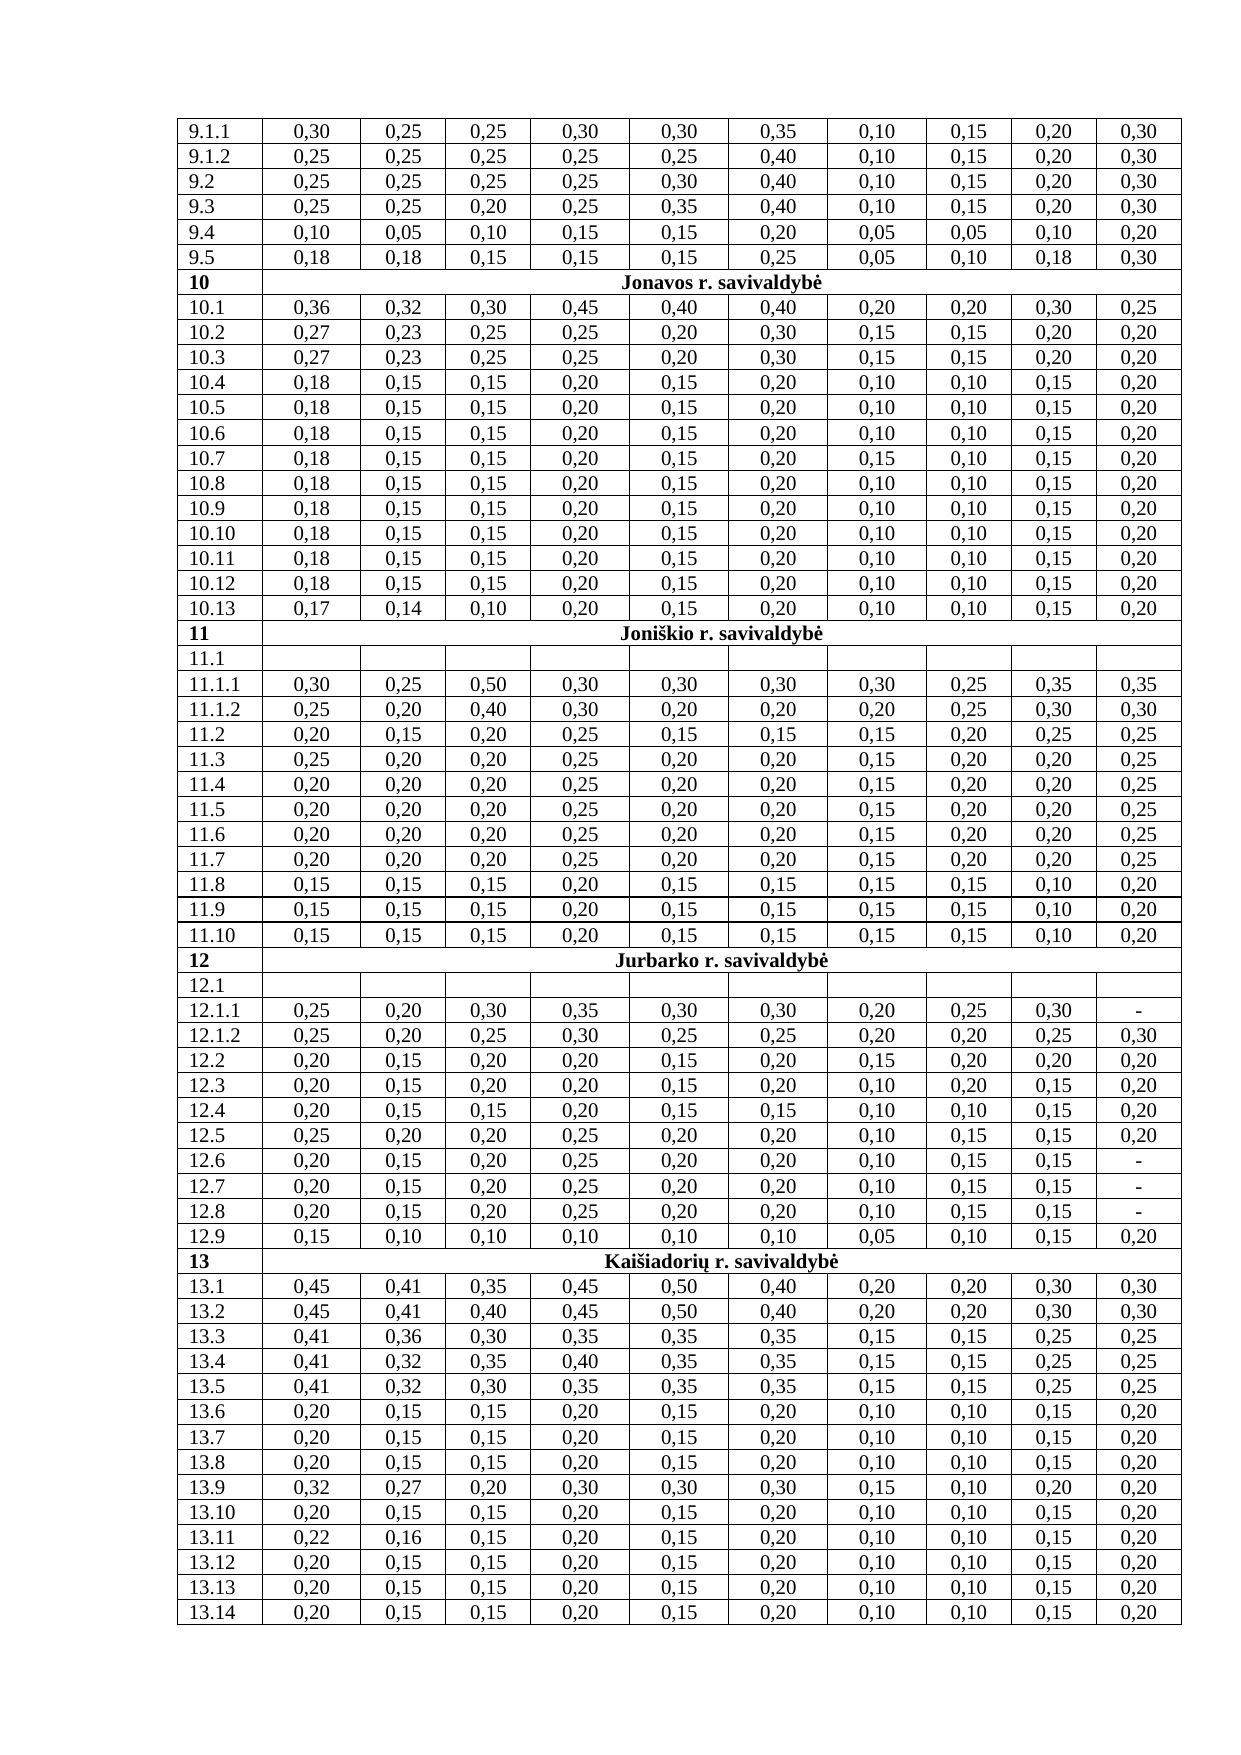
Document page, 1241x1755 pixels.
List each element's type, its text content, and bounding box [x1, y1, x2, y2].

table_cell 0,20 [1012, 772, 1096, 796]
table_cell 0,20 [263, 1048, 360, 1072]
table_cell 0,30 [531, 1475, 629, 1499]
table_cell 0,15 [927, 1374, 1011, 1398]
table_cell 0,15 [1012, 1098, 1096, 1122]
table_cell 0,25 [446, 320, 530, 344]
table_cell 0,20 [531, 471, 629, 495]
table_cell 11.1.1 [178, 671, 262, 696]
table_cell 0,25 [1097, 747, 1181, 771]
table_cell 0,18 [263, 496, 360, 520]
table_cell 0,20 [1012, 345, 1096, 369]
table_cell 0,10 [630, 1224, 728, 1248]
table_cell 0,30 [630, 671, 728, 696]
table_cell 0,20 [630, 772, 728, 796]
table_cell 0,20 [531, 596, 629, 620]
table_cell 0,20 [729, 420, 827, 444]
table_cell [828, 973, 926, 997]
table_cell [927, 646, 1011, 670]
table_cell 0,15 [361, 1575, 445, 1599]
table_cell 0,20 [531, 1073, 629, 1097]
table_cell 11 [178, 621, 262, 645]
table_cell 0,15 [1012, 1400, 1096, 1423]
table_cell 0,41 [263, 1374, 360, 1398]
table_cell 0,15 [927, 119, 1011, 143]
table_cell 11.1.2 [178, 697, 262, 721]
table_cell 0,30 [1097, 144, 1181, 168]
table_cell 0,15 [361, 1073, 445, 1097]
table_cell 0,10 [927, 1600, 1011, 1624]
table_cell 0,45 [531, 1299, 629, 1323]
table_cell 0,20 [1097, 395, 1181, 419]
table_cell 0,15 [630, 496, 728, 520]
table_cell 0,32 [361, 1374, 445, 1398]
table_cell 12.2 [178, 1048, 262, 1072]
table_cell 0,10 [927, 596, 1011, 620]
table_cell 12 [178, 948, 262, 972]
table_cell 0,20 [927, 847, 1011, 871]
table_cell 0,35 [630, 1349, 728, 1373]
table_cell 0,20 [1097, 1123, 1181, 1147]
table_cell 0,20 [729, 1425, 827, 1449]
table_cell 0,15 [446, 1600, 530, 1624]
table_cell 0,25 [263, 195, 360, 218]
table_cell 0,15 [630, 898, 728, 921]
table_cell 0,10 [446, 1224, 530, 1248]
table_cell 0,10 [828, 1073, 926, 1097]
table_cell 0,15 [1012, 395, 1096, 419]
table_cell 0,20 [729, 1174, 827, 1198]
table_cell 0,15 [630, 1500, 728, 1524]
table_cell 0,15 [828, 345, 926, 369]
table_cell 0,10 [828, 496, 926, 520]
table_cell 12.3 [178, 1073, 262, 1097]
table_cell 0,20 [531, 1575, 629, 1599]
table_cell 0,30 [531, 119, 629, 143]
table_cell 0,25 [927, 671, 1011, 696]
table_cell [446, 646, 530, 670]
table_cell 0,40 [729, 1274, 827, 1298]
table_cell 0,10 [828, 1149, 926, 1172]
table_cell 0,45 [263, 1274, 360, 1298]
table_cell 0,15 [446, 370, 530, 394]
table_cell 0,20 [531, 1500, 629, 1524]
table_cell 0,30 [630, 119, 728, 143]
table_cell 0,25 [531, 195, 629, 218]
table_cell 0,15 [729, 872, 827, 896]
table_cell 9.4 [178, 220, 262, 244]
table_cell 0,18 [263, 446, 360, 469]
table_cell 0,20 [531, 898, 629, 921]
table_cell 0,20 [927, 1299, 1011, 1323]
table_cell 0,30 [446, 295, 530, 319]
table_cell 0,20 [1012, 144, 1096, 168]
table_cell 0,20 [263, 1450, 360, 1474]
table_cell 0,25 [729, 245, 827, 269]
table_cell 0,15 [446, 1098, 530, 1122]
table_cell 11.3 [178, 747, 262, 771]
table_cell 0,20 [1097, 1450, 1181, 1474]
table_cell 11.6 [178, 822, 262, 846]
table_cell 0,30 [1097, 1274, 1181, 1298]
table_cell 0,15 [828, 797, 926, 821]
table_cell 0,20 [729, 822, 827, 846]
table_cell 0,30 [729, 345, 827, 369]
table_cell 0,25 [531, 1149, 629, 1172]
table_cell 0,20 [729, 571, 827, 595]
table_cell 0,18 [263, 245, 360, 269]
table_cell 0,25 [630, 144, 728, 168]
table_cell 0,27 [361, 1475, 445, 1499]
table_cell 0,15 [361, 571, 445, 595]
table_cell [263, 973, 360, 997]
table_cell 0,30 [729, 1475, 827, 1499]
table_cell 0,15 [361, 420, 445, 444]
table_cell 0,10 [828, 1550, 926, 1574]
table_cell [446, 973, 530, 997]
table_cell 0,20 [1097, 220, 1181, 244]
table_cell 0,20 [729, 370, 827, 394]
table_cell 0,15 [630, 1550, 728, 1574]
table_cell 0,15 [1012, 596, 1096, 620]
table_cell 0,15 [630, 1098, 728, 1122]
table_cell 13.5 [178, 1374, 262, 1398]
table_cell 0,20 [263, 1174, 360, 1198]
table_cell 0,15 [630, 546, 728, 570]
table_cell 0,15 [927, 898, 1011, 921]
table_cell 0,20 [1097, 1073, 1181, 1097]
table_cell 0,20 [630, 847, 728, 871]
table_cell 0,25 [531, 1174, 629, 1198]
table_cell 0,20 [1097, 521, 1181, 545]
table_cell 0,36 [263, 295, 360, 319]
table_cell 0,40 [729, 1299, 827, 1323]
table_cell 0,15 [1012, 1500, 1096, 1524]
table_cell 0,20 [1097, 1550, 1181, 1574]
table_cell [361, 646, 445, 670]
table_cell 0,05 [361, 220, 445, 244]
table_cell 0,15 [828, 747, 926, 771]
table_cell 0,10 [446, 596, 530, 620]
table_cell 0,41 [263, 1324, 360, 1348]
table_cell 0,25 [361, 671, 445, 696]
table_cell [1097, 646, 1181, 670]
table_cell 0,15 [1012, 446, 1096, 469]
table_cell 0,25 [263, 169, 360, 193]
table_cell 10.10 [178, 521, 262, 545]
table_cell 0,25 [1097, 1349, 1181, 1373]
table_cell 0,35 [531, 998, 629, 1022]
table_cell 0,18 [263, 521, 360, 545]
table_cell 0,25 [1097, 822, 1181, 846]
table_cell 0,10 [927, 1575, 1011, 1599]
table_cell 13.10 [178, 1500, 262, 1524]
table_cell 0,15 [1012, 1199, 1096, 1223]
table_cell 0,20 [729, 1400, 827, 1423]
table_cell 0,15 [927, 1324, 1011, 1348]
table_cell 0,10 [927, 496, 1011, 520]
table_cell 0,20 [446, 1199, 530, 1223]
table_cell 0,20 [531, 420, 629, 444]
table_cell 0,20 [1097, 923, 1181, 947]
table_cell 0,25 [531, 847, 629, 871]
table_cell 0,10 [828, 370, 926, 394]
table_cell 0,25 [446, 144, 530, 168]
table_cell 0,20 [263, 847, 360, 871]
table_cell 0,15 [630, 571, 728, 595]
table_cell 0,20 [1097, 898, 1181, 921]
table_cell 13.9 [178, 1475, 262, 1499]
table_cell 0,10 [927, 420, 1011, 444]
table_cell 0,20 [828, 1274, 926, 1298]
table_cell 0,15 [927, 320, 1011, 344]
table_cell 0,15 [828, 722, 926, 746]
table_cell 0,35 [729, 1349, 827, 1373]
table_cell 0,10 [828, 1400, 926, 1423]
table_cell 0,15 [361, 1048, 445, 1072]
table_cell 0,15 [630, 1450, 728, 1474]
table_cell 0,15 [630, 1575, 728, 1599]
table_cell 0,20 [927, 1274, 1011, 1298]
table_cell 0,15 [927, 872, 1011, 896]
table_cell 0,18 [263, 370, 360, 394]
table_cell 0,25 [1012, 1374, 1096, 1398]
table_cell 0,05 [828, 245, 926, 269]
table_cell 0,20 [729, 1073, 827, 1097]
table_cell 0,20 [263, 1550, 360, 1574]
table_cell 0,10 [361, 1224, 445, 1248]
table_cell 0,15 [446, 1425, 530, 1449]
table_cell 0,20 [1097, 1500, 1181, 1524]
table_cell 0,10 [263, 220, 360, 244]
table_cell 0,10 [927, 370, 1011, 394]
table_cell 0,30 [1012, 697, 1096, 721]
table_cell 0,15 [1012, 1174, 1096, 1198]
table_cell 0,16 [361, 1525, 445, 1549]
table_cell 0,15 [927, 923, 1011, 947]
table_cell 0,15 [1012, 571, 1096, 595]
table_cell 0,30 [1097, 195, 1181, 218]
table_cell 0,25 [361, 195, 445, 218]
table_cell 0,20 [729, 772, 827, 796]
table_cell 0,30 [630, 169, 728, 193]
table_cell 0,15 [1012, 1550, 1096, 1574]
table_cell 0,15 [446, 571, 530, 595]
table_cell 0,25 [1012, 722, 1096, 746]
table_cell 0,15 [361, 722, 445, 746]
table_cell 0,15 [828, 1475, 926, 1499]
table_cell 0,10 [927, 471, 1011, 495]
table_cell 0,20 [927, 1048, 1011, 1072]
table_cell 0,20 [531, 1425, 629, 1449]
table_cell 10.1 [178, 295, 262, 319]
table_cell 0,10 [828, 420, 926, 444]
table_cell 0,20 [446, 722, 530, 746]
table_cell 10.5 [178, 395, 262, 419]
table_cell 0,18 [263, 571, 360, 595]
table_cell [828, 646, 926, 670]
table_cell 0,20 [446, 195, 530, 218]
table_cell 0,15 [828, 847, 926, 871]
table_cell 12.4 [178, 1098, 262, 1122]
table_cell 0,15 [1012, 471, 1096, 495]
table_cell 0,10 [927, 1425, 1011, 1449]
table_cell 0,15 [630, 1073, 728, 1097]
table_cell 0,20 [729, 471, 827, 495]
table_cell 0,10 [828, 1575, 926, 1599]
table_cell 11.8 [178, 872, 262, 896]
table_cell 0,20 [531, 546, 629, 570]
table_cell 0,20 [729, 1123, 827, 1147]
table_cell 0,50 [630, 1299, 728, 1323]
table_cell 0,20 [263, 1600, 360, 1624]
table_cell 0,20 [729, 747, 827, 771]
table_cell 0,35 [729, 119, 827, 143]
table_cell 0,15 [630, 370, 728, 394]
table_cell 0,25 [361, 169, 445, 193]
table_cell 0,25 [361, 119, 445, 143]
table_cell 0,15 [263, 898, 360, 921]
table_cell 0,10 [828, 596, 926, 620]
table_cell 10.7 [178, 446, 262, 469]
table_cell 0,25 [729, 1023, 827, 1047]
table_cell 0,15 [828, 446, 926, 469]
table_cell [927, 973, 1011, 997]
table_cell 0,30 [1097, 1299, 1181, 1323]
table_cell 0,18 [263, 395, 360, 419]
table_cell 0,15 [446, 546, 530, 570]
table_cell 0,30 [446, 1374, 530, 1398]
table_cell 0,15 [927, 169, 1011, 193]
table_cell 0,20 [1012, 1048, 1096, 1072]
table_cell 0,20 [446, 797, 530, 821]
table_cell 0,20 [361, 847, 445, 871]
table_cell 0,20 [1012, 797, 1096, 821]
table_cell - [1097, 1199, 1181, 1223]
table_cell 0,20 [446, 1149, 530, 1172]
table_cell 0,20 [531, 923, 629, 947]
table_cell 0,20 [630, 345, 728, 369]
table_cell 0,15 [446, 1500, 530, 1524]
table_cell 0,14 [361, 596, 445, 620]
table_cell 0,35 [531, 1374, 629, 1398]
table_cell 13.7 [178, 1425, 262, 1449]
table_cell 0,20 [531, 446, 629, 469]
table_cell 12.1.1 [178, 998, 262, 1022]
table_cell 0,15 [927, 1123, 1011, 1147]
table_cell [1097, 973, 1181, 997]
table_cell 11.5 [178, 797, 262, 821]
table_cell 0,15 [828, 1048, 926, 1072]
table_cell 0,20 [630, 697, 728, 721]
table_cell 0,45 [263, 1299, 360, 1323]
table_cell 0,20 [531, 1525, 629, 1549]
table_cell 0,20 [630, 822, 728, 846]
table_cell 0,15 [828, 320, 926, 344]
table_cell 0,20 [531, 872, 629, 896]
table_cell 0,35 [1097, 671, 1181, 696]
table_cell 0,05 [828, 1224, 926, 1248]
table_cell 0,20 [927, 822, 1011, 846]
table_cell 0,15 [1012, 1575, 1096, 1599]
table_cell 11.7 [178, 847, 262, 871]
table_cell 0,15 [361, 1149, 445, 1172]
table_cell 0,20 [531, 496, 629, 520]
table_cell 0,20 [531, 1400, 629, 1423]
table_cell 0,20 [446, 1475, 530, 1499]
table_cell 11.1 [178, 646, 262, 670]
table_cell 0,36 [361, 1324, 445, 1348]
table_cell 0,20 [263, 1500, 360, 1524]
table_cell 0,41 [263, 1349, 360, 1373]
table_cell 0,15 [361, 1400, 445, 1423]
table_cell 0,18 [1012, 245, 1096, 269]
table_cell 0,30 [1097, 1023, 1181, 1047]
table_cell 0,32 [361, 1349, 445, 1373]
table_cell 0,23 [361, 320, 445, 344]
table_cell 0,35 [1012, 671, 1096, 696]
table_cell 0,20 [729, 697, 827, 721]
table_cell 0,20 [1097, 1224, 1181, 1248]
table_cell [263, 646, 360, 670]
table_cell 0,30 [446, 998, 530, 1022]
table_cell 9.3 [178, 195, 262, 218]
table_cell 0,15 [446, 923, 530, 947]
table_cell 0,15 [446, 521, 530, 545]
table_cell 9.1.1 [178, 119, 262, 143]
table_cell 0,15 [828, 1324, 926, 1348]
table_cell 0,15 [1012, 1123, 1096, 1147]
table_cell 0,35 [729, 1324, 827, 1348]
table_cell 0,10 [828, 1500, 926, 1524]
table_cell 0,20 [1097, 1400, 1181, 1423]
table_cell 0,20 [1097, 546, 1181, 570]
table_cell 0,15 [828, 872, 926, 896]
table_cell 0,32 [263, 1475, 360, 1499]
table_cell 0,15 [630, 521, 728, 545]
table_cell 0,10 [927, 245, 1011, 269]
table_cell 0,15 [531, 220, 629, 244]
table_cell 0,15 [1012, 1073, 1096, 1097]
table_cell 0,10 [729, 1224, 827, 1248]
table_cell 0,10 [828, 1525, 926, 1549]
table_cell 0,10 [446, 220, 530, 244]
table_cell 0,15 [729, 898, 827, 921]
table_cell 0,05 [828, 220, 926, 244]
table_cell 0,15 [361, 923, 445, 947]
table_cell 0,20 [1097, 420, 1181, 444]
table_cell 13.13 [178, 1575, 262, 1599]
table_cell 0,30 [1097, 169, 1181, 193]
table_cell 0,40 [531, 1349, 629, 1373]
table_cell 0,35 [630, 1374, 728, 1398]
table_cell 0,20 [1012, 119, 1096, 143]
table_cell 0,20 [361, 1123, 445, 1147]
table_cell 0,40 [446, 697, 530, 721]
table_cell [531, 646, 629, 670]
table_cell 0,10 [1012, 872, 1096, 896]
table_cell 0,30 [531, 697, 629, 721]
table_cell 0,10 [828, 169, 926, 193]
table_cell 0,20 [828, 1023, 926, 1047]
table_cell 0,20 [531, 1550, 629, 1574]
table_cell 0,20 [263, 1199, 360, 1223]
table_cell 0,10 [531, 1224, 629, 1248]
table_cell 0,15 [446, 1525, 530, 1549]
table_cell 0,20 [361, 772, 445, 796]
table_cell 0,20 [446, 1174, 530, 1198]
table_cell 0,20 [729, 1500, 827, 1524]
table_cell 0,30 [263, 119, 360, 143]
table_cell 0,10 [1012, 220, 1096, 244]
table_cell 0,20 [446, 747, 530, 771]
table_cell 0,15 [630, 395, 728, 419]
table_cell 13.6 [178, 1400, 262, 1423]
table_cell 0,15 [361, 1550, 445, 1574]
table_cell 0,20 [630, 1149, 728, 1172]
table_cell 0,25 [531, 722, 629, 746]
table_cell 0,10 [927, 1400, 1011, 1423]
table_cell 0,20 [361, 747, 445, 771]
table_cell 0,20 [263, 1073, 360, 1097]
table_cell 0,20 [531, 395, 629, 419]
table_cell 10.4 [178, 370, 262, 394]
table_cell 0,20 [729, 1525, 827, 1549]
table_cell 11.10 [178, 923, 262, 947]
table_cell 0,27 [263, 345, 360, 369]
table_cell [1012, 973, 1096, 997]
table_cell 0,10 [828, 1450, 926, 1474]
table_cell 12.9 [178, 1224, 262, 1248]
table_cell 0,10 [828, 521, 926, 545]
table_cell 0,20 [263, 797, 360, 821]
table_cell 0,10 [828, 1123, 926, 1147]
table_cell 0,20 [927, 722, 1011, 746]
table_cell 0,15 [361, 496, 445, 520]
table_cell 0,25 [531, 822, 629, 846]
table_cell 0,30 [531, 1023, 629, 1047]
table_cell 0,15 [630, 1600, 728, 1624]
table_cell 0,25 [263, 144, 360, 168]
table_cell 0,20 [729, 496, 827, 520]
table_cell 0,20 [630, 1123, 728, 1147]
table_cell 0,15 [927, 1349, 1011, 1373]
table_cell 0,15 [361, 370, 445, 394]
table_cell 0,20 [263, 1098, 360, 1122]
table_cell 0,20 [1012, 747, 1096, 771]
table_cell 0,30 [531, 671, 629, 696]
table_cell 0,15 [630, 471, 728, 495]
table_cell 0,15 [361, 395, 445, 419]
table_cell 0,10 [828, 1098, 926, 1122]
table_cell 0,18 [361, 245, 445, 269]
table_cell [729, 973, 827, 997]
table_cell 0,15 [446, 496, 530, 520]
table_cell 0,35 [446, 1274, 530, 1298]
table_cell 0,30 [1012, 1299, 1096, 1323]
table_cell 9.2 [178, 169, 262, 193]
table_cell 0,20 [531, 1450, 629, 1474]
table_cell 0,25 [531, 169, 629, 193]
table_cell 0,22 [263, 1525, 360, 1549]
table_cell 13.11 [178, 1525, 262, 1549]
table_cell 0,15 [630, 1525, 728, 1549]
table_cell 0,15 [927, 1199, 1011, 1223]
table_cell 0,20 [1097, 1475, 1181, 1499]
table_cell 0,20 [361, 797, 445, 821]
table_cell 0,40 [729, 169, 827, 193]
table_cell 0,41 [361, 1274, 445, 1298]
table_cell 12.5 [178, 1123, 262, 1147]
table_cell 0,15 [446, 1400, 530, 1423]
table_cell 0,20 [1012, 847, 1096, 871]
table_cell 0,05 [927, 220, 1011, 244]
table_cell 0,20 [927, 747, 1011, 771]
table_cell 13.1 [178, 1274, 262, 1298]
table_cell 0,20 [1097, 446, 1181, 469]
table_cell 12.7 [178, 1174, 262, 1198]
table_cell 0,20 [1097, 1575, 1181, 1599]
table_cell 0,15 [1012, 1425, 1096, 1449]
table_cell 0,25 [1097, 295, 1181, 319]
table_cell 0,30 [630, 1475, 728, 1499]
table_cell 0,20 [729, 1575, 827, 1599]
table_cell 0,10 [927, 521, 1011, 545]
table_cell 0,20 [927, 1073, 1011, 1097]
table_cell 0,25 [927, 998, 1011, 1022]
table_cell 0,15 [263, 1224, 360, 1248]
table_cell 0,35 [630, 195, 728, 218]
table_cell 0,10 [828, 546, 926, 570]
table_cell 9.5 [178, 245, 262, 269]
table_cell 0,15 [446, 898, 530, 921]
table_cell 10.11 [178, 546, 262, 570]
table_cell 0,15 [729, 1098, 827, 1122]
table_cell 0,20 [729, 797, 827, 821]
table_cell 0,20 [446, 822, 530, 846]
table_cell 0,17 [263, 596, 360, 620]
table_cell 0,15 [361, 1199, 445, 1223]
table_cell 0,25 [446, 345, 530, 369]
table_cell 0,27 [263, 320, 360, 344]
table_cell 0,15 [446, 420, 530, 444]
table_cell 0,20 [531, 1048, 629, 1072]
table_cell 0,20 [361, 822, 445, 846]
table_cell 0,15 [1012, 420, 1096, 444]
table_cell 0,15 [630, 220, 728, 244]
table_cell 0,15 [630, 596, 728, 620]
table_cell 0,20 [729, 1450, 827, 1474]
table_cell 10.13 [178, 596, 262, 620]
table_cell 0,15 [361, 446, 445, 469]
table_cell 13.3 [178, 1324, 262, 1348]
table_cell 0,20 [446, 847, 530, 871]
table_cell 0,25 [446, 119, 530, 143]
table_cell 10 [178, 270, 262, 294]
table_cell 0,20 [1097, 370, 1181, 394]
table_cell 0,15 [361, 872, 445, 896]
table_cell 0,15 [446, 1550, 530, 1574]
table_cell 0,25 [531, 320, 629, 344]
table_cell 0,15 [828, 898, 926, 921]
table_cell 0,15 [927, 195, 1011, 218]
table_cell 0,10 [828, 1199, 926, 1223]
table_cell 0,20 [1012, 169, 1096, 193]
table_cell 0,20 [1097, 1425, 1181, 1449]
table_cell 0,20 [1097, 320, 1181, 344]
table_cell 0,20 [729, 596, 827, 620]
table_cell 0,10 [828, 119, 926, 143]
table_cell 0,20 [1097, 1525, 1181, 1549]
table_cell 0,10 [828, 1425, 926, 1449]
table_cell 0,15 [630, 420, 728, 444]
table_cell 0,50 [630, 1274, 728, 1298]
table_cell 0,30 [729, 671, 827, 696]
table_cell 0,30 [729, 998, 827, 1022]
table_cell 0,18 [263, 546, 360, 570]
table_cell 0,15 [446, 1450, 530, 1474]
table_cell 0,10 [828, 195, 926, 218]
table_cell 0,20 [927, 295, 1011, 319]
table_cell 0,20 [531, 571, 629, 595]
table_cell 0,10 [927, 571, 1011, 595]
table_cell 0,20 [263, 822, 360, 846]
table_cell 0,15 [361, 1098, 445, 1122]
table_cell 0,25 [446, 1023, 530, 1047]
table_cell 0,15 [828, 772, 926, 796]
table_cell 0,30 [1097, 245, 1181, 269]
table_cell 0,40 [729, 144, 827, 168]
table_cell 0,10 [828, 571, 926, 595]
table_cell 0,25 [361, 144, 445, 168]
table_cell 0,10 [927, 1450, 1011, 1474]
table_cell 0,15 [446, 446, 530, 469]
table_cell 0,15 [263, 923, 360, 947]
table_cell 9.1.2 [178, 144, 262, 168]
table_cell 0,20 [1012, 822, 1096, 846]
table_cell 0,15 [1012, 1600, 1096, 1624]
table_cell 0,45 [531, 1274, 629, 1298]
table_cell 0,25 [1012, 1023, 1096, 1047]
table_cell 0,25 [1097, 772, 1181, 796]
table_cell 0,15 [927, 1174, 1011, 1198]
table_cell 0,25 [531, 772, 629, 796]
table_cell 0,20 [630, 1174, 728, 1198]
table_cell 0,20 [263, 1575, 360, 1599]
table_cell 0,15 [927, 1149, 1011, 1172]
table_cell 0,35 [630, 1324, 728, 1348]
table_cell - [1097, 1149, 1181, 1172]
table_cell 0,15 [361, 1600, 445, 1624]
table_cell 0,25 [1097, 797, 1181, 821]
table_cell 0,15 [361, 521, 445, 545]
table_cell 0,20 [729, 1048, 827, 1072]
table_cell 0,20 [828, 295, 926, 319]
table_cell 10.6 [178, 420, 262, 444]
table_cell 0,25 [927, 697, 1011, 721]
table_cell 0,15 [446, 245, 530, 269]
table_cell 0,20 [927, 772, 1011, 796]
table_cell 0,15 [630, 245, 728, 269]
table_cell 0,23 [361, 345, 445, 369]
table_cell 0,20 [263, 1400, 360, 1423]
table_cell 0,25 [1012, 1349, 1096, 1373]
table_cell [531, 973, 629, 997]
table_cell 0,10 [927, 1525, 1011, 1549]
table_cell 0,25 [630, 1023, 728, 1047]
table_cell 0,15 [361, 1174, 445, 1198]
table_cell 0,20 [729, 1550, 827, 1574]
table_cell 11.4 [178, 772, 262, 796]
table_cell 0,15 [531, 245, 629, 269]
table_cell [1012, 646, 1096, 670]
table_cell 0,20 [729, 1600, 827, 1624]
table_cell 0,20 [630, 797, 728, 821]
table_cell 0,10 [828, 1600, 926, 1624]
table_cell 0,25 [531, 747, 629, 771]
table_cell 0,30 [1012, 998, 1096, 1022]
table_cell 12.6 [178, 1149, 262, 1172]
table_cell 0,20 [531, 521, 629, 545]
table_cell 0,20 [1097, 1048, 1181, 1072]
table_cell 0,15 [729, 923, 827, 947]
table_cell 0,18 [263, 420, 360, 444]
table_cell 0,15 [361, 1450, 445, 1474]
table_cell 0,18 [263, 471, 360, 495]
table_cell 0,25 [446, 169, 530, 193]
table_cell 0,20 [446, 1073, 530, 1097]
table_cell 0,20 [630, 320, 728, 344]
table_cell Kaišiadorių r. savivaldybė [263, 1249, 1181, 1273]
table_cell 0,20 [630, 1199, 728, 1223]
table_cell 0,35 [446, 1349, 530, 1373]
table_cell 0,20 [361, 1023, 445, 1047]
table_cell 12.1 [178, 973, 262, 997]
table_cell 0,25 [263, 998, 360, 1022]
table_cell 0,20 [263, 1149, 360, 1172]
table_cell 0,20 [927, 1023, 1011, 1047]
table_cell 0,20 [531, 1600, 629, 1624]
table_cell 0,25 [1097, 1374, 1181, 1398]
table_cell 10.8 [178, 471, 262, 495]
table_cell 0,40 [729, 295, 827, 319]
table_cell 0,20 [1097, 571, 1181, 595]
table_cell 0,20 [446, 1123, 530, 1147]
table_cell 0,20 [1097, 1098, 1181, 1122]
table_cell 13.8 [178, 1450, 262, 1474]
table_cell 0,15 [630, 446, 728, 469]
table_cell 12.1.2 [178, 1023, 262, 1047]
table_cell 0,15 [446, 1575, 530, 1599]
table_cell 0,15 [446, 471, 530, 495]
table_cell 0,32 [361, 295, 445, 319]
table_cell 0,15 [1012, 546, 1096, 570]
table_cell 0,25 [1012, 1324, 1096, 1348]
table_cell 0,30 [630, 998, 728, 1022]
table_cell 0,15 [828, 1374, 926, 1398]
table_cell 0,25 [263, 697, 360, 721]
table_cell 0,25 [1097, 1324, 1181, 1348]
table_cell 0,10 [828, 471, 926, 495]
table_cell 0,41 [361, 1299, 445, 1323]
table_cell 0,20 [446, 772, 530, 796]
table_cell 11.9 [178, 898, 262, 921]
table_cell 0,30 [446, 1324, 530, 1348]
table_cell 0,10 [927, 1475, 1011, 1499]
table_cell 13.4 [178, 1349, 262, 1373]
table_cell Jonavos r. savivaldybė [263, 270, 1181, 294]
table_cell 10.9 [178, 496, 262, 520]
table_cell 0,20 [361, 998, 445, 1022]
table_cell 0,40 [729, 195, 827, 218]
table_cell 0,25 [1097, 722, 1181, 746]
table_cell 0,20 [1012, 320, 1096, 344]
table_cell 0,20 [729, 521, 827, 545]
table_cell 0,25 [531, 797, 629, 821]
table_cell 0,20 [1097, 872, 1181, 896]
table_cell 0,15 [361, 898, 445, 921]
table_cell 0,10 [828, 395, 926, 419]
table_cell 0,20 [828, 697, 926, 721]
table_cell 0,15 [729, 722, 827, 746]
table_cell 0,15 [1012, 1525, 1096, 1549]
table_cell 13.12 [178, 1550, 262, 1574]
table_cell 0,15 [361, 471, 445, 495]
table_cell 0,10 [927, 1224, 1011, 1248]
table_cell 0,10 [828, 1174, 926, 1198]
table_cell 0,40 [630, 295, 728, 319]
table_cell 0,20 [729, 847, 827, 871]
table_cell 10.2 [178, 320, 262, 344]
table_cell 0,15 [263, 872, 360, 896]
table_cell 0,15 [1012, 370, 1096, 394]
table_cell 0,20 [1097, 596, 1181, 620]
table_cell 0,20 [361, 697, 445, 721]
table_cell 0,20 [927, 797, 1011, 821]
table_cell 0,20 [729, 1199, 827, 1223]
table_cell [361, 973, 445, 997]
table_cell 0,30 [1097, 697, 1181, 721]
table_cell 0,40 [446, 1299, 530, 1323]
table_cell 0,20 [531, 1098, 629, 1122]
table_cell 0,30 [1012, 295, 1096, 319]
table_cell 0,20 [630, 747, 728, 771]
table_cell 0,15 [828, 822, 926, 846]
table_cell 10.12 [178, 571, 262, 595]
table_cell 0,25 [1097, 847, 1181, 871]
table_cell 0,20 [729, 446, 827, 469]
table_cell 0,15 [927, 345, 1011, 369]
table_cell 0,30 [1097, 119, 1181, 143]
table_cell 13.14 [178, 1600, 262, 1624]
table_cell 0,30 [1012, 1274, 1096, 1298]
table_cell 0,15 [1012, 1224, 1096, 1248]
table_cell 0,15 [630, 1425, 728, 1449]
table_cell 0,20 [446, 1048, 530, 1072]
table_cell 0,30 [263, 671, 360, 696]
table_cell 0,15 [1012, 521, 1096, 545]
table_cell 0,15 [630, 1400, 728, 1423]
table_cell 0,20 [729, 1149, 827, 1172]
table_cell 0,15 [630, 722, 728, 746]
table_cell 0,15 [361, 546, 445, 570]
table_cell 0,10 [927, 1550, 1011, 1574]
table_cell 0,35 [531, 1324, 629, 1348]
table_cell 0,30 [729, 320, 827, 344]
table_cell 0,20 [263, 1425, 360, 1449]
table_cell 0,45 [531, 295, 629, 319]
table_cell 0,25 [263, 1023, 360, 1047]
table_cell 0,10 [1012, 898, 1096, 921]
table_cell 0,35 [729, 1374, 827, 1398]
table_cell 13.2 [178, 1299, 262, 1323]
table_cell 0,20 [1012, 195, 1096, 218]
table_cell 0,10 [1012, 923, 1096, 947]
table_cell 0,25 [531, 1199, 629, 1223]
table_cell - [1097, 1174, 1181, 1198]
table_cell 0,15 [630, 923, 728, 947]
table_cell 0,10 [927, 546, 1011, 570]
table_cell 0,10 [828, 144, 926, 168]
table_cell 0,20 [828, 1299, 926, 1323]
table_cell 0,30 [828, 671, 926, 696]
table_cell Joniškio r. savivaldybė [263, 621, 1181, 645]
table_cell 0,20 [1097, 471, 1181, 495]
table_cell 0,25 [531, 144, 629, 168]
table_cell [630, 646, 728, 670]
table_cell 0,15 [361, 1500, 445, 1524]
table_cell [630, 973, 728, 997]
table_cell 0,15 [1012, 496, 1096, 520]
table_cell 0,15 [446, 872, 530, 896]
table_cell 11.2 [178, 722, 262, 746]
table_cell 0,15 [1012, 1450, 1096, 1474]
table_cell 0,15 [828, 923, 926, 947]
table_cell 0,25 [531, 345, 629, 369]
table_cell 0,15 [828, 1349, 926, 1373]
table_cell 0,20 [729, 546, 827, 570]
table_cell 0,15 [1012, 1149, 1096, 1172]
table_cell 0,20 [729, 395, 827, 419]
table_cell 10.3 [178, 345, 262, 369]
table_cell 0,15 [927, 144, 1011, 168]
table_cell 0,15 [630, 872, 728, 896]
table_cell 0,10 [927, 1098, 1011, 1122]
table_cell Jurbarko r. savivaldybė [263, 948, 1181, 972]
table_cell 0,20 [263, 722, 360, 746]
table_cell 0,25 [531, 1123, 629, 1147]
table_cell 0,15 [361, 1425, 445, 1449]
table_cell 0,10 [927, 395, 1011, 419]
table_cell 0,20 [828, 998, 926, 1022]
table_cell - [1097, 998, 1181, 1022]
table_cell 13 [178, 1249, 262, 1273]
table_cell 0,20 [1097, 496, 1181, 520]
table_cell 0,20 [1012, 1475, 1096, 1499]
table_cell 0,10 [927, 1500, 1011, 1524]
table_cell 0,20 [531, 370, 629, 394]
table_cell 0,20 [1097, 345, 1181, 369]
table_cell 0,20 [1097, 1600, 1181, 1624]
table_cell 0,25 [263, 1123, 360, 1147]
table_cell 0,15 [446, 395, 530, 419]
table_cell 0,25 [263, 747, 360, 771]
table_cell 0,20 [263, 772, 360, 796]
table_cell 0,50 [446, 671, 530, 696]
table_cell 0,15 [630, 1048, 728, 1072]
table_cell 0,20 [729, 220, 827, 244]
table_cell 0,10 [927, 446, 1011, 469]
table_cell [729, 646, 827, 670]
table_cell 12.8 [178, 1199, 262, 1223]
